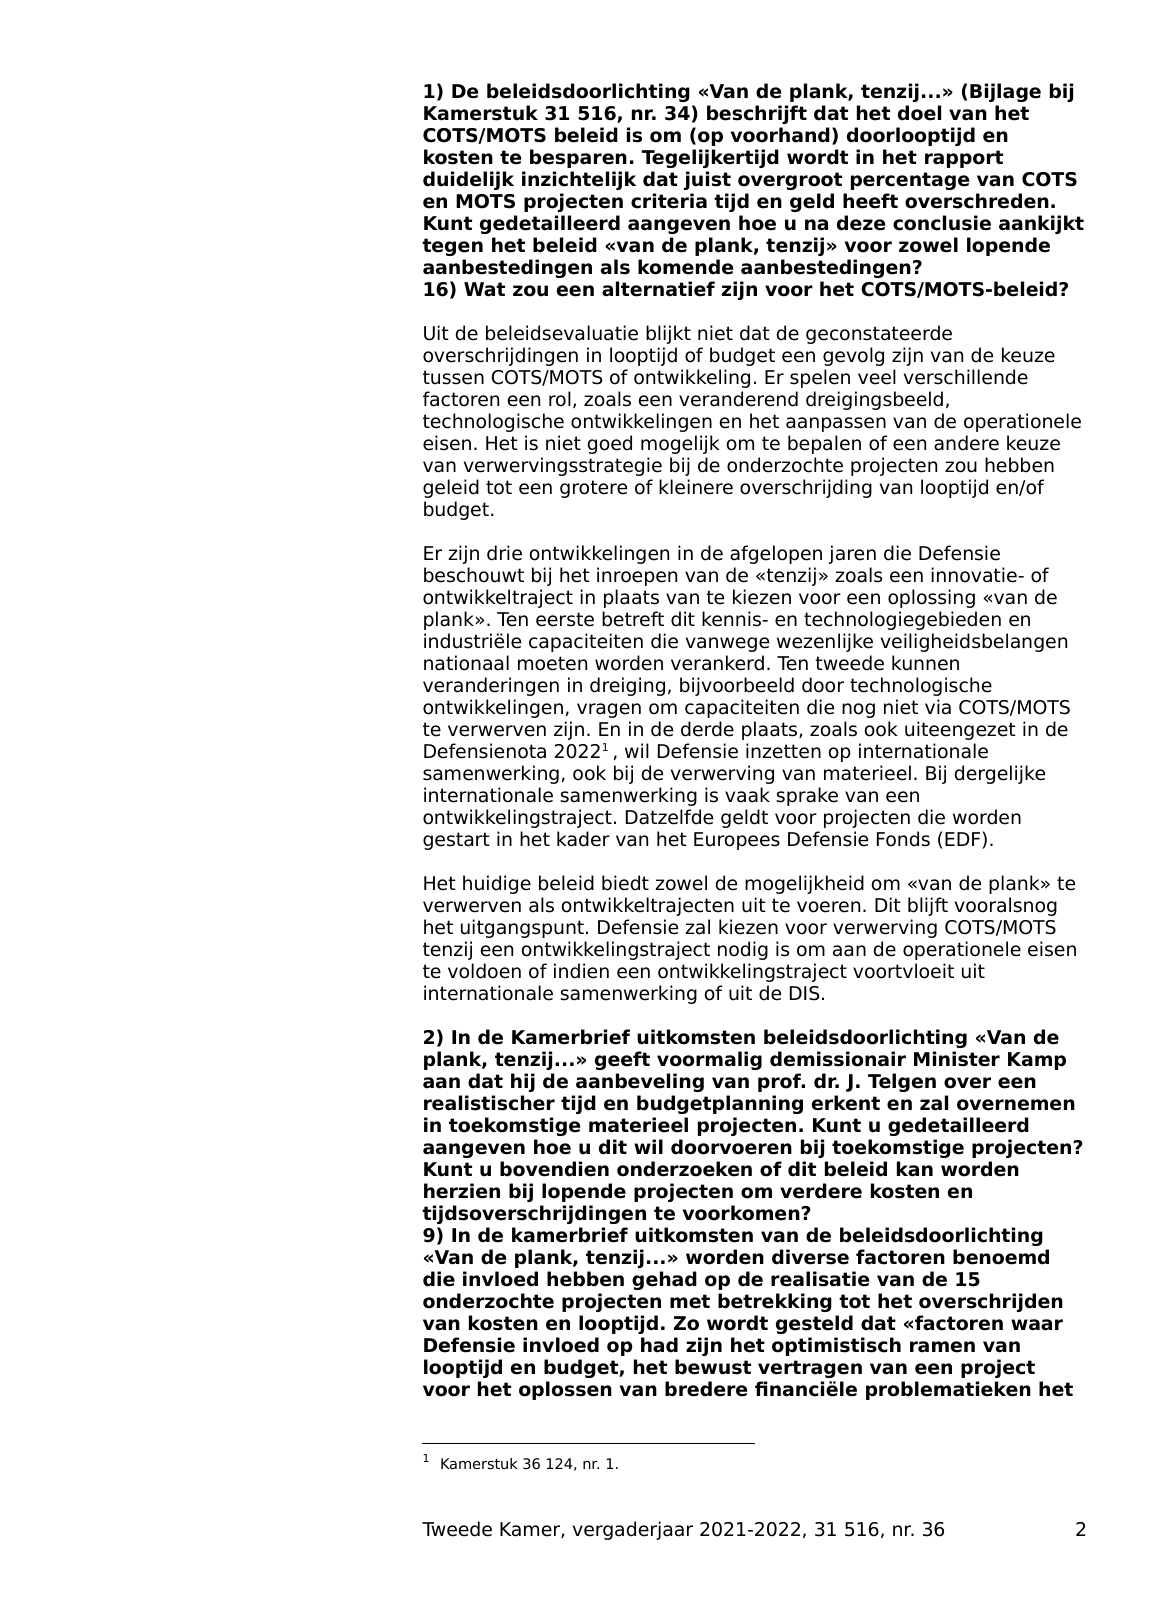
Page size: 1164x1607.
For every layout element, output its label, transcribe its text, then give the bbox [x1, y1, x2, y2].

text Er zijn drie ontwikkelingen in de afgelopen jaren die Defensie beschouwt bij het inroepen van de «tenzij» zoals een innovatie- of ontwikkeltraject in plaats van te kiezen voor een oplossing «van de plank». Ten eerste betreft dit kennis- en technologiegebieden en industriële capaciteiten die vanwege wezenlijke veiligheidsbelangen nationaal moeten worden verankerd. Ten tweede kunnen veranderingen in dreiging, bijvoorbeeld door technologische ontwikkelingen, vragen om capaciteiten die nog niet via COTS/MOTS te verwerven zijn. En in de derde plaats, zoals ook uiteengezet in de Defensienota 2022, wil Defensie inzetten op internationale samenwerking, ook bij de verwerving van materieel. Bij dergelijke internationale samenwerking is vaak sprake van een ontwikkelingstraject. Datzelfde geldt voor projecten die worden gestart in het kader van het Europees Defensie Fonds (EDF). [422, 543, 1087, 851]
text 16) Wat zou een alternatief zijn voor het COTS/MOTS-beleid? [422, 279, 1087, 301]
text Het huidige beleid biedt zowel de mogelijkheid om «van de plank» te verwerven als ontwikkeltrajecten uit te voeren. Dit blijft vooralsnog het uitgangspunt. Defensie zal kiezen voor verwerving COTS/MOTS tenzij een ontwikkelingstraject nodig is om aan de operationele eisen te voldoen of indien een ontwikkelingstraject voortvloeit uit internationale samenwerking of uit de DIS. [422, 873, 1087, 1005]
text 2) In de Kamerbrief uitkomsten beleidsdoorlichting «Van de plank, tenzij...» geeft voormalig demissionair Minister Kamp aan dat hij de aanbeveling van prof. dr. J. Telgen over een realistischer tijd en budgetplanning erkent en zal overnemen in toekomstige materieel projecten. Kunt u gedetailleerd aangeven hoe u dit wil doorvoeren bij toekomstige projecten? Kunt u bovendien onderzoeken of dit beleid kan worden herzien bij lopende projecten om verdere kosten en tijdsoverschrijdingen te voorkomen? [422, 1027, 1087, 1225]
text 1) De beleidsdoorlichting «Van de plank, tenzij...» (Bijlage bij Kamerstuk 31 516, nr. 34) beschrijft dat het doel van het COTS/MOTS beleid is om (op voorhand) doorlooptijd en kosten te besparen. Tegelijkertijd wordt in het rapport duidelijk inzichtelijk dat juist overgroot percentage van COTS en MOTS projecten criteria tijd en geld heeft overschreden. Kunt gedetailleerd aangeven hoe u na deze conclusie aankijkt tegen het beleid «van de plank, tenzij» voor zowel lopende aanbestedingen als komende aanbestedingen? [422, 81, 1087, 279]
text 9) In de kamerbrief uitkomsten van de beleidsdoorlichting «Van de plank, tenzij...» worden diverse factoren benoemd die invloed hebben gehad op de realisatie van de 15 onderzochte projecten met betrekking tot het overschrijden van kosten en looptijd. Zo wordt gesteld dat «factoren waar Defensie invloed op had zijn het optimistisch ramen van looptijd en budget, het bewust vertragen van een project voor het oplossen van bredere financiële problematieken het [422, 1225, 1087, 1401]
text Kamerstuk 36 124, nr. 1. [422, 1452, 1087, 1474]
text Uit de beleidsevaluatie blijkt niet dat de geconstateerde overschrijdingen in looptijd of budget een gevolg zijn van de keuze tussen COTS/MOTS of ontwikkeling. Er spelen veel verschillende factoren een rol, zoals een veranderend dreigingsbeeld, technologische ontwikkelingen en het aanpassen van de operationele eisen. Het is niet goed mogelijk om te bepalen of een andere keuze van verwervingsstrategie bij de onderzochte projecten zou hebben geleid tot een grotere of kleinere overschrijding van looptijd en/of budget. [422, 323, 1087, 521]
